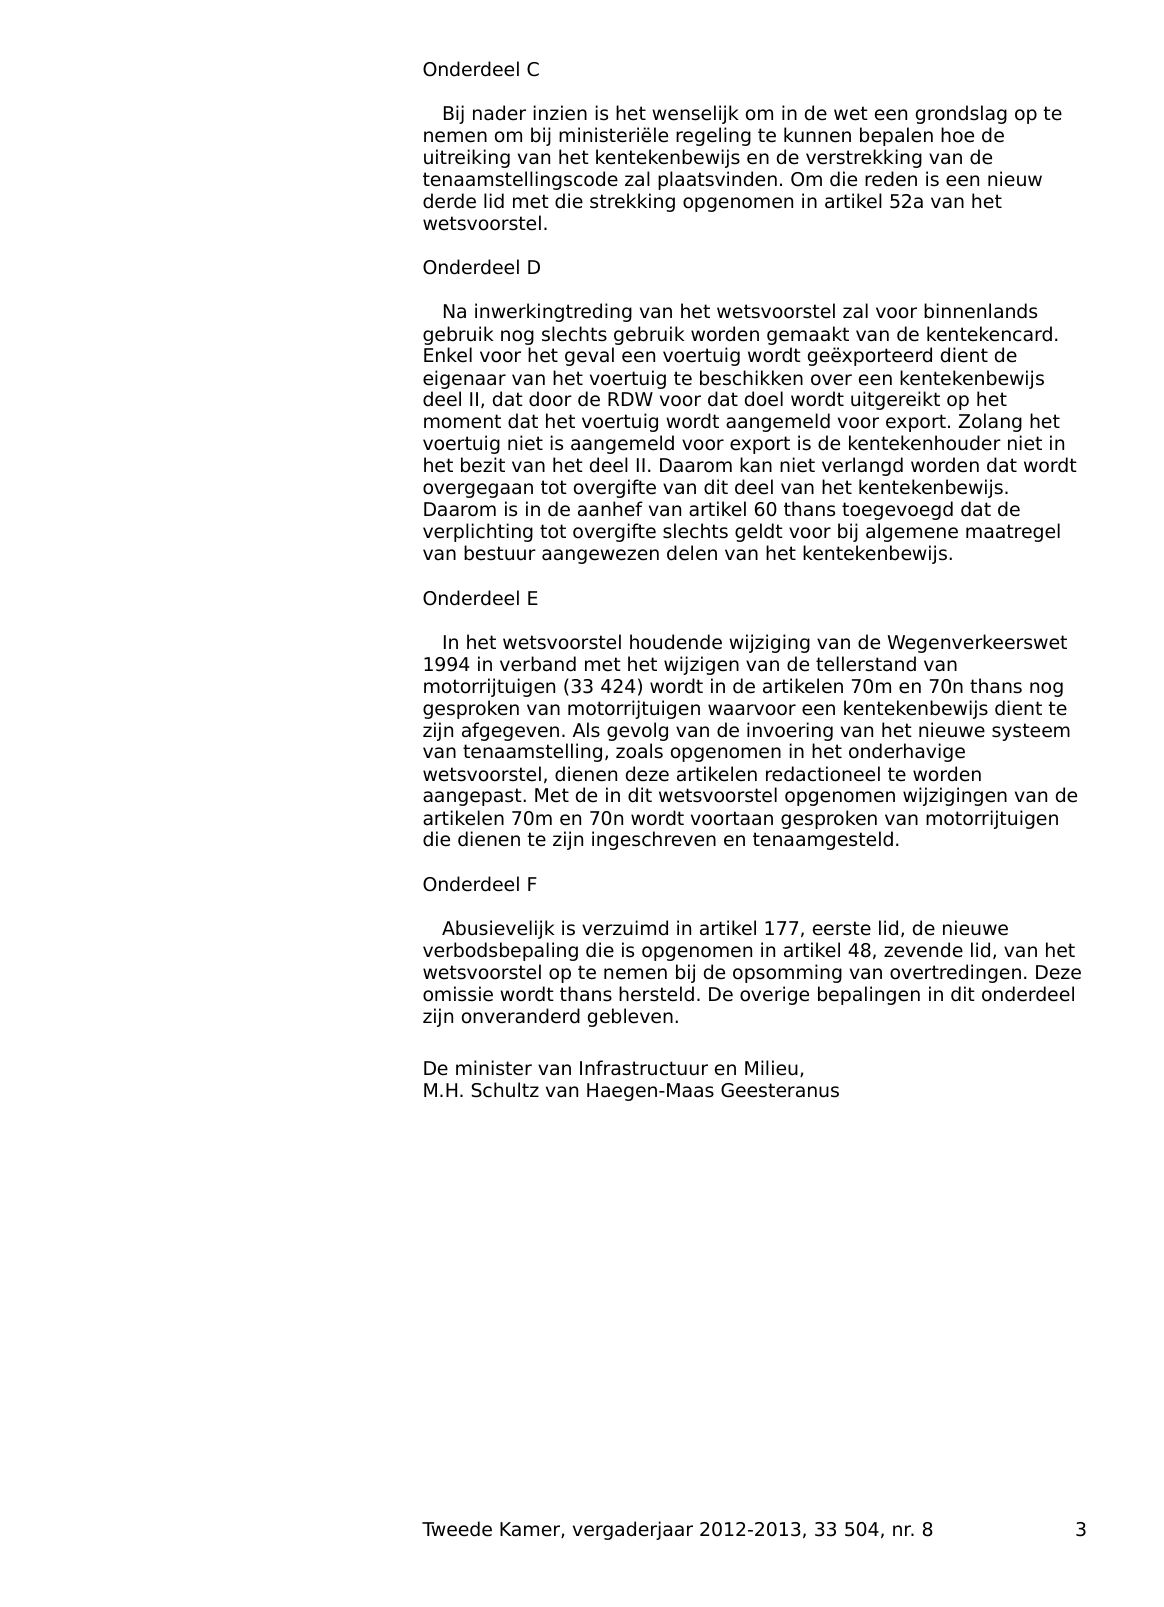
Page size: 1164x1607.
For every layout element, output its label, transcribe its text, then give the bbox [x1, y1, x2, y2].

subtitle Onderdeel E [422, 587, 1087, 609]
subtitle Onderdeel C [422, 59, 1087, 81]
text Bij nader inzien is het wenselijk om in de wet een grondslag op te nemen om bij ministeriële regeling te kunnen bepalen hoe de uitreiking van het kentekenbewijs en de verstrekking van de tenaamstellingscode zal plaatsvinden. Om die reden is een nieuw derde lid met die strekking opgenomen in artikel 52a van het wetsvoorstel. [422, 103, 1087, 235]
subtitle Onderdeel F [422, 873, 1087, 896]
subtitle Onderdeel D [422, 257, 1087, 279]
text De minister van Infrastructuur en Milieu, M.H. Schultz van Haegen-Maas Geesteranus [422, 1058, 1087, 1102]
text Abusievelijk is verzuimd in artikel 177, eerste lid, de nieuwe verbodsbepaling die is opgenomen in artikel 48, zevende lid, van het wetsvoorstel op te nemen bij de opsomming van overtredingen. Deze omissie wordt thans hersteld. De overige bepalingen in dit onderdeel zijn onveranderd gebleven. [422, 918, 1087, 1028]
text In het wetsvoorstel houdende wijziging van de Wegenverkeerswet 1994 in verband met het wijzigen van de tellerstand van motorrijtuigen (33 424) wordt in de artikelen 70m en 70n thans nog gesproken van motorrijtuigen waarvoor een kentekenbewijs dient te zijn afgegeven. Als gevolg van de invoering van het nieuwe systeem van tenaamstelling, zoals opgenomen in het onderhavige wetsvoorstel, dienen deze artikelen redactioneel te worden aangepast. Met de in dit wetsvoorstel opgenomen wijzigingen van de artikelen 70m en 70n wordt voortaan gesproken van motorrijtuigen die dienen te zijn ingeschreven en tenaamgesteld. [422, 632, 1087, 851]
text Na inwerkingtreding van het wetsvoorstel zal voor binnenlands gebruik nog slechts gebruik worden gemaakt van de kentekencard. Enkel voor het geval een voertuig wordt geëxporteerd dient de eigenaar van het voertuig te beschikken over een kentekenbewijs deel II, dat door de RDW voor dat doel wordt uitgereikt op het moment dat het voertuig wordt aangemeld voor export. Zolang het voertuig niet is aangemeld voor export is de kentekenhouder niet in het bezit van het deel II. Daarom kan niet verlangd worden dat wordt overgegaan tot overgifte van dit deel van het kentekenbewijs. Daarom is in de aanhef van artikel 60 thans toegevoegd dat de verplichting tot overgifte slechts geldt voor bij algemene maatregel van bestuur aangewezen delen van het kentekenbewijs. [422, 301, 1087, 565]
